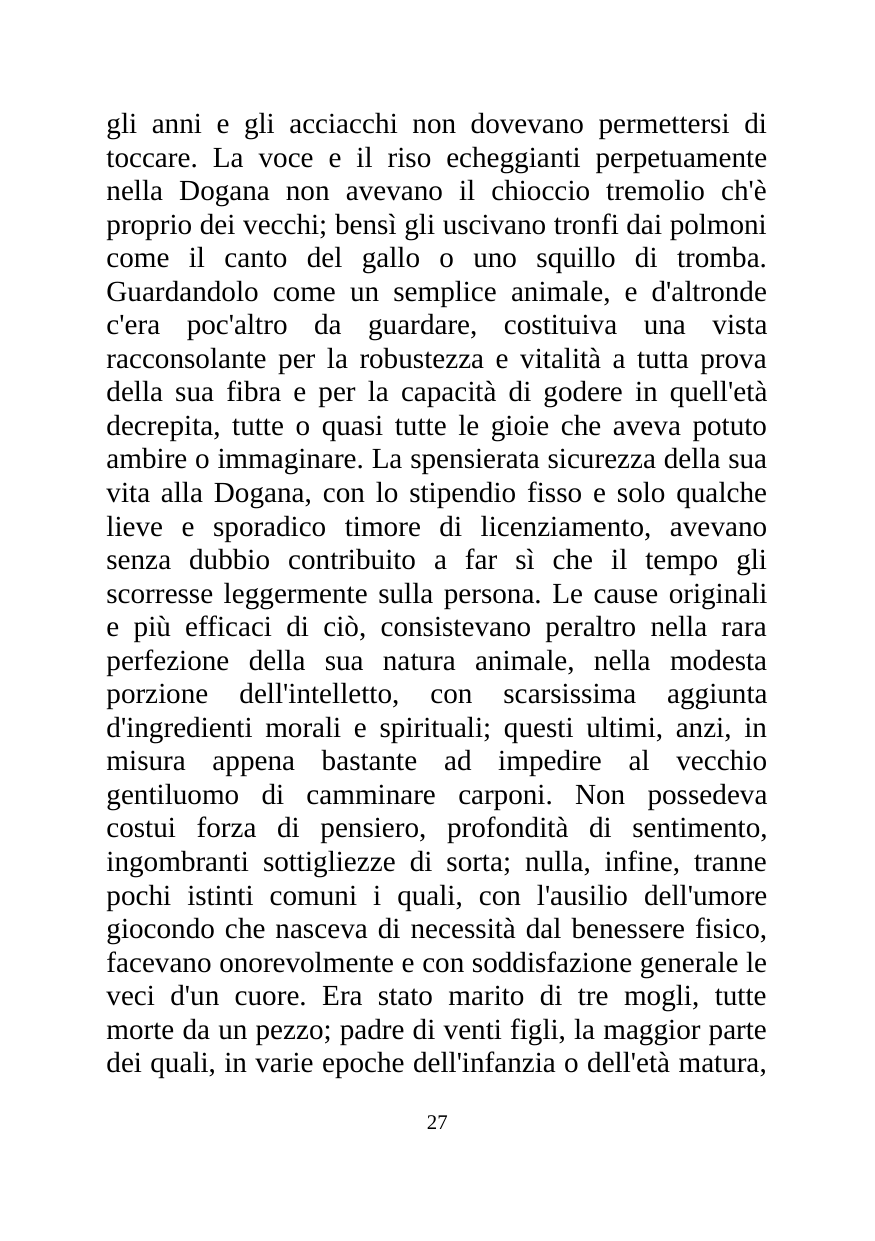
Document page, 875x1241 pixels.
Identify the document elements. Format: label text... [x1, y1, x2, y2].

text gli anni e gli acciacchi non dovevano permettersi di toccare. La voce e il riso echeggianti perpetuamente nella Dogana non avevano il chioccio tremolio ch'è proprio dei vecchi; bensì gli uscivano tronfi dai polmoni come il canto del gallo o uno squillo di tromba. Guardandolo come un semplice animale, e d'altronde c'era poc'altro da guardare, costituiva una vista racconsolante per la robustezza e vitalità a tutta prova della sua fibra e per la capacità di godere in quell'età decrepita, tutte o quasi tutte le gioie che aveva potuto ambire o immaginare. La spensierata sicurezza della sua vita alla Dogana, con lo stipendio fisso e solo qualche lieve e sporadico timore di licenziamento, avevano senza dubbio contribuito a far sì che il tempo gli scorresse leggermente sulla persona. Le cause originali e più efficaci di ciò, consistevano peraltro nella rara perfezione della sua natura animale, nella modesta porzione dell'intelletto, con scarsissima aggiunta d'ingredienti morali e spirituali; questi ultimi, anzi, in misura appena bastante ad impedire al vecchio gentiluomo di camminare carponi. Non possedeva costui forza di pensiero, profondità di sentimento, ingombranti sottigliezze di sorta; nulla, infine, tranne pochi istinti comuni i quali, con l'ausilio dell'umore giocondo che nasceva di necessità dal benessere fisico, facevano onorevolmente e con soddisfazione generale le veci d'un cuore. Era stato marito di tre mogli, tutte morte da un pezzo; padre di venti figli, la maggior parte dei quali, in varie epoche dell'infanzia o dell'età matura, [106, 106, 768, 1079]
